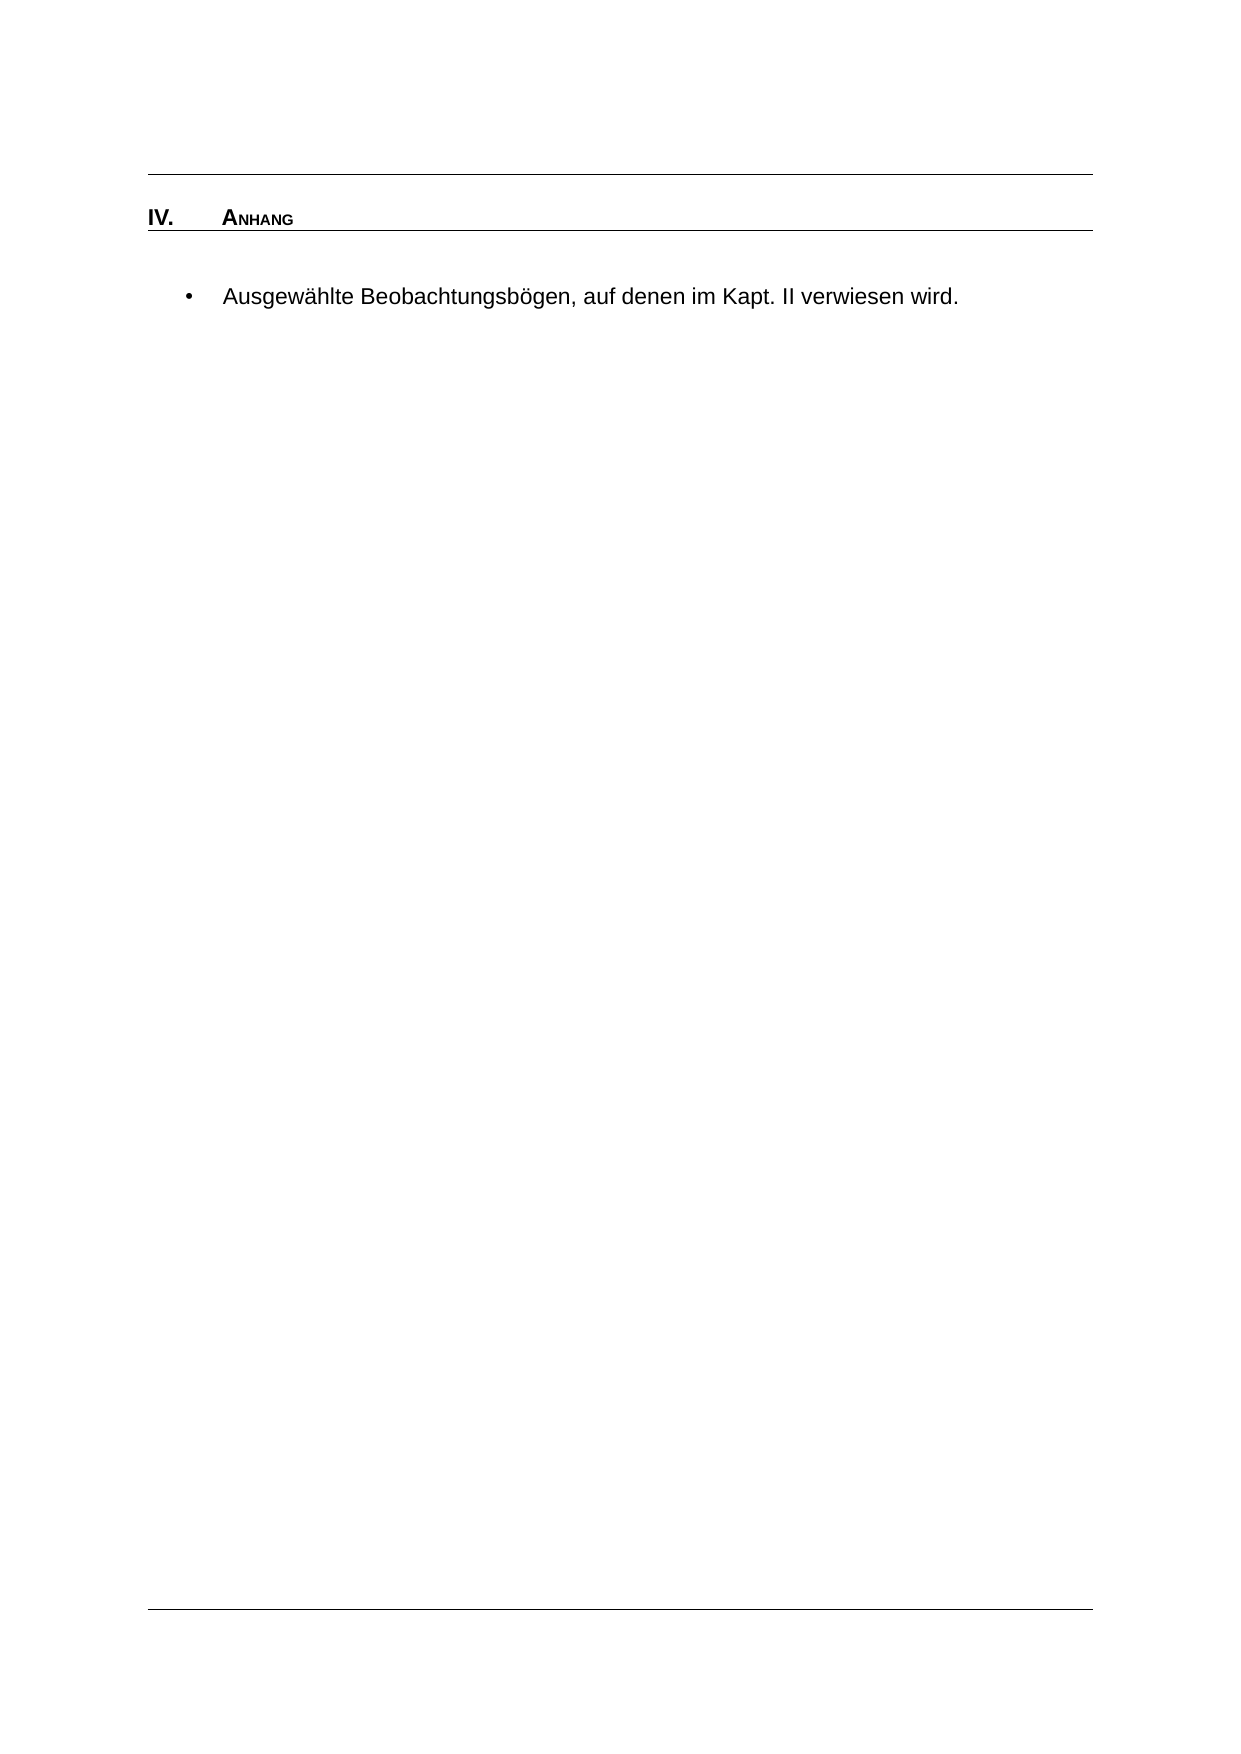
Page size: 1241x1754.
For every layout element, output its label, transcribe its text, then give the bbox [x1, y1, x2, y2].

subtitle Anhang [148, 203, 1093, 230]
list Ausgewählte Beobachtungsbögen, auf denen im Kapt. II verwiesen wird. [185, 283, 1093, 309]
